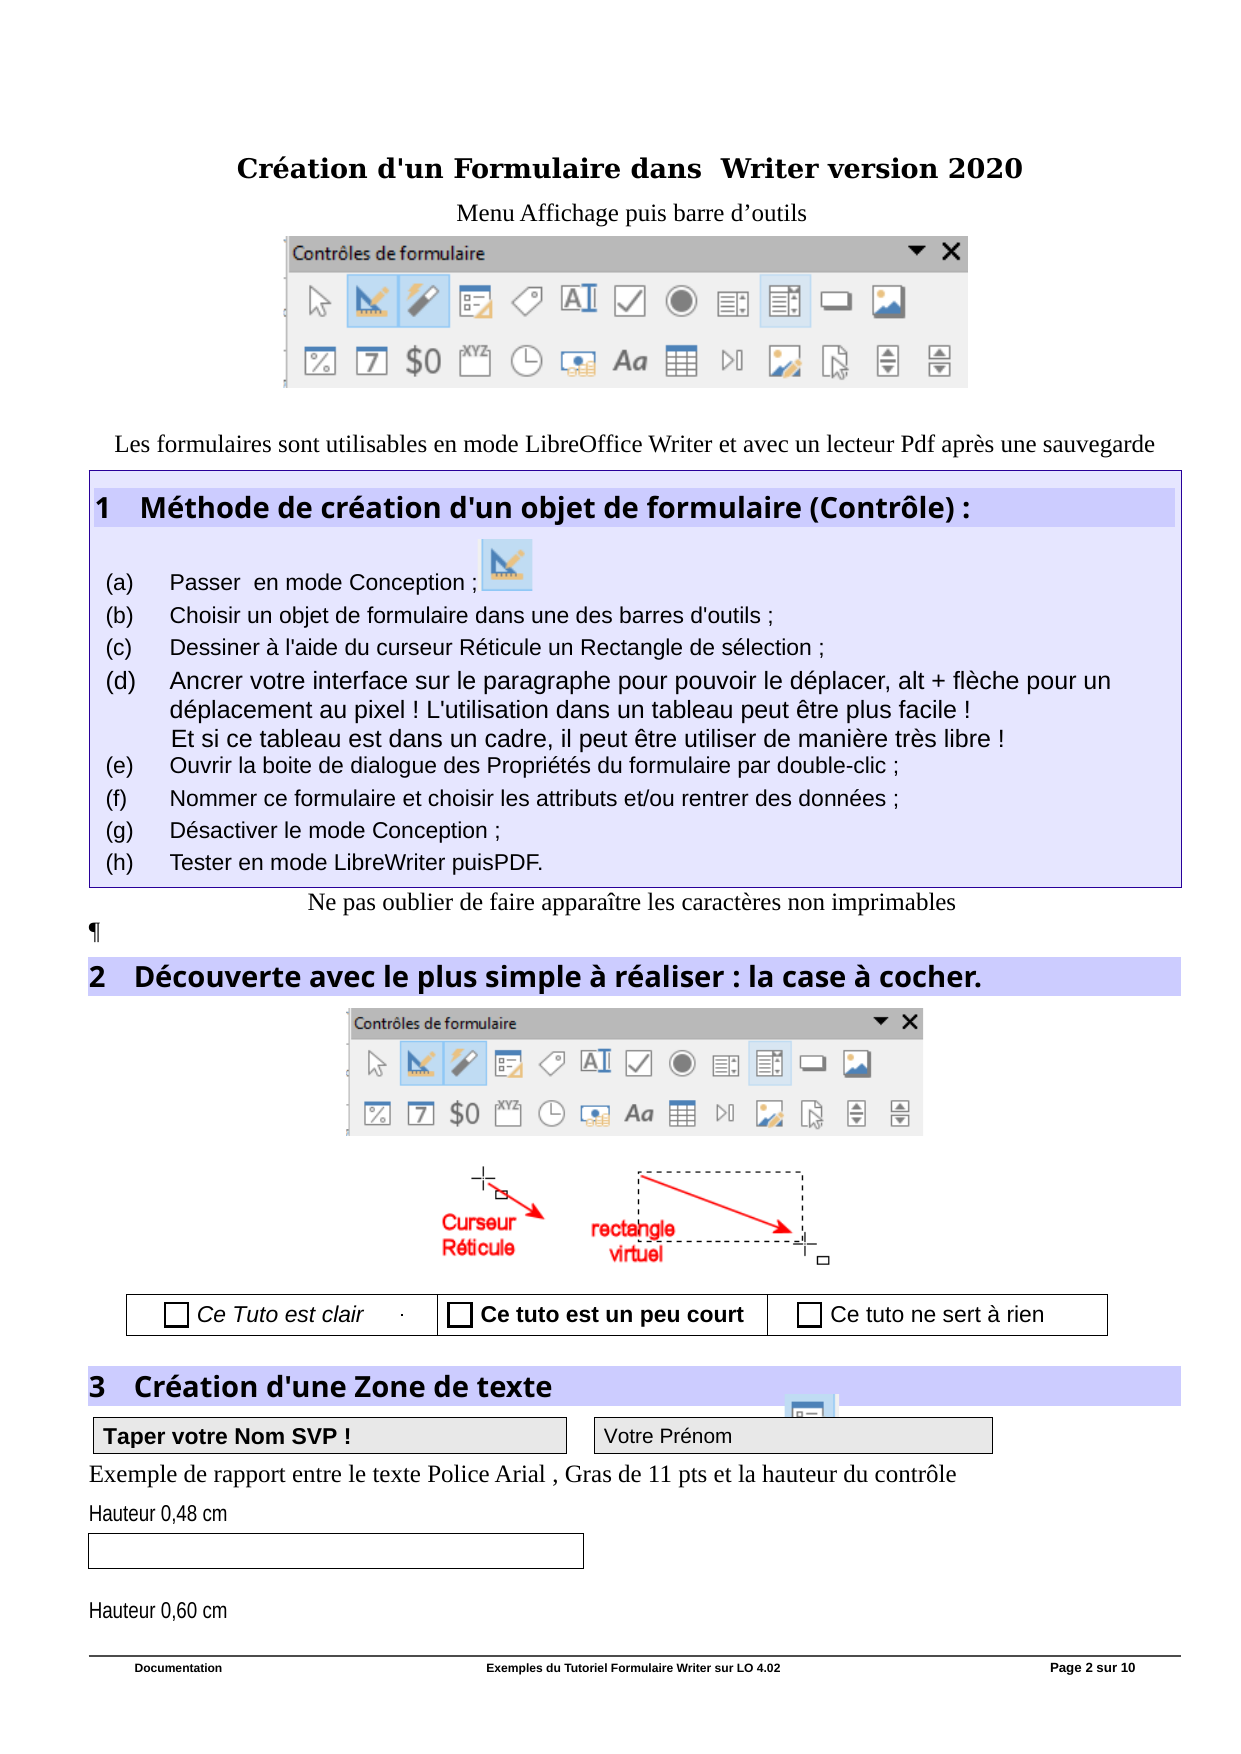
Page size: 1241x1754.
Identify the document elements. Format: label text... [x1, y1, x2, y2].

table_header [127, 1295, 437, 1335]
table_header [438, 1295, 767, 1335]
subtitle Création d'une Zone de texte [88, 1366, 1181, 1406]
text Hauteur 0,48 cm [88, 1500, 1181, 1527]
picture [784, 1394, 840, 1417]
table_header Méthode de création d'un objet de formulaire (Contrôle) : Passer en mode Conception ; Choisir un objet de formulaire dans une des barres d'outils ; Dessiner à l'aide du curseur Réticule un Rectangle de sélection ; Ancrer votre interface sur le paragraphe pour pouvoir le déplacer, alt + flèche pour un déplacement au pixel ! L'utilisation dans un tableau peut être plus facile ! Et si ce tableau est dans un cadre, il peut être utiliser de manière très libre ! Ouvrir la boite de dialogue des Propriétés du formulaire par double-clic ; Nommer ce formulaire et choisir les attributs et/ou rentrer des données ; Désactiver le mode Conception ; Tester en mode LibreWriter puisPDF. [90, 471, 1181, 887]
picture [346, 1008, 924, 1136]
text Menu Affichage puis barre d’outils [88, 198, 1181, 227]
text ¶ [88, 916, 1181, 945]
table_header [768, 1295, 1107, 1335]
text Ne pas oublier de faire apparaître les caractères non imprimables [88, 887, 1181, 916]
picture [477, 539, 533, 591]
text Hauteur 0,60 cm [88, 1597, 1181, 1623]
picture [283, 236, 968, 388]
picture [439, 1164, 837, 1270]
text Les formulaires sont utilisables en mode LibreOffice Writer et avec un lecteur Pdf après une sauvegarde [88, 429, 1181, 458]
subtitle Découverte avec le plus simple à réaliser : la case à cocher. [88, 957, 1181, 996]
text Exemple de rapport entre le texte Police Arial , Gras de 11 pts et la hauteur du contrôle [88, 1459, 1181, 1488]
subtitle Création d'un Formulaire dans Writer version 2020 [88, 153, 1181, 185]
